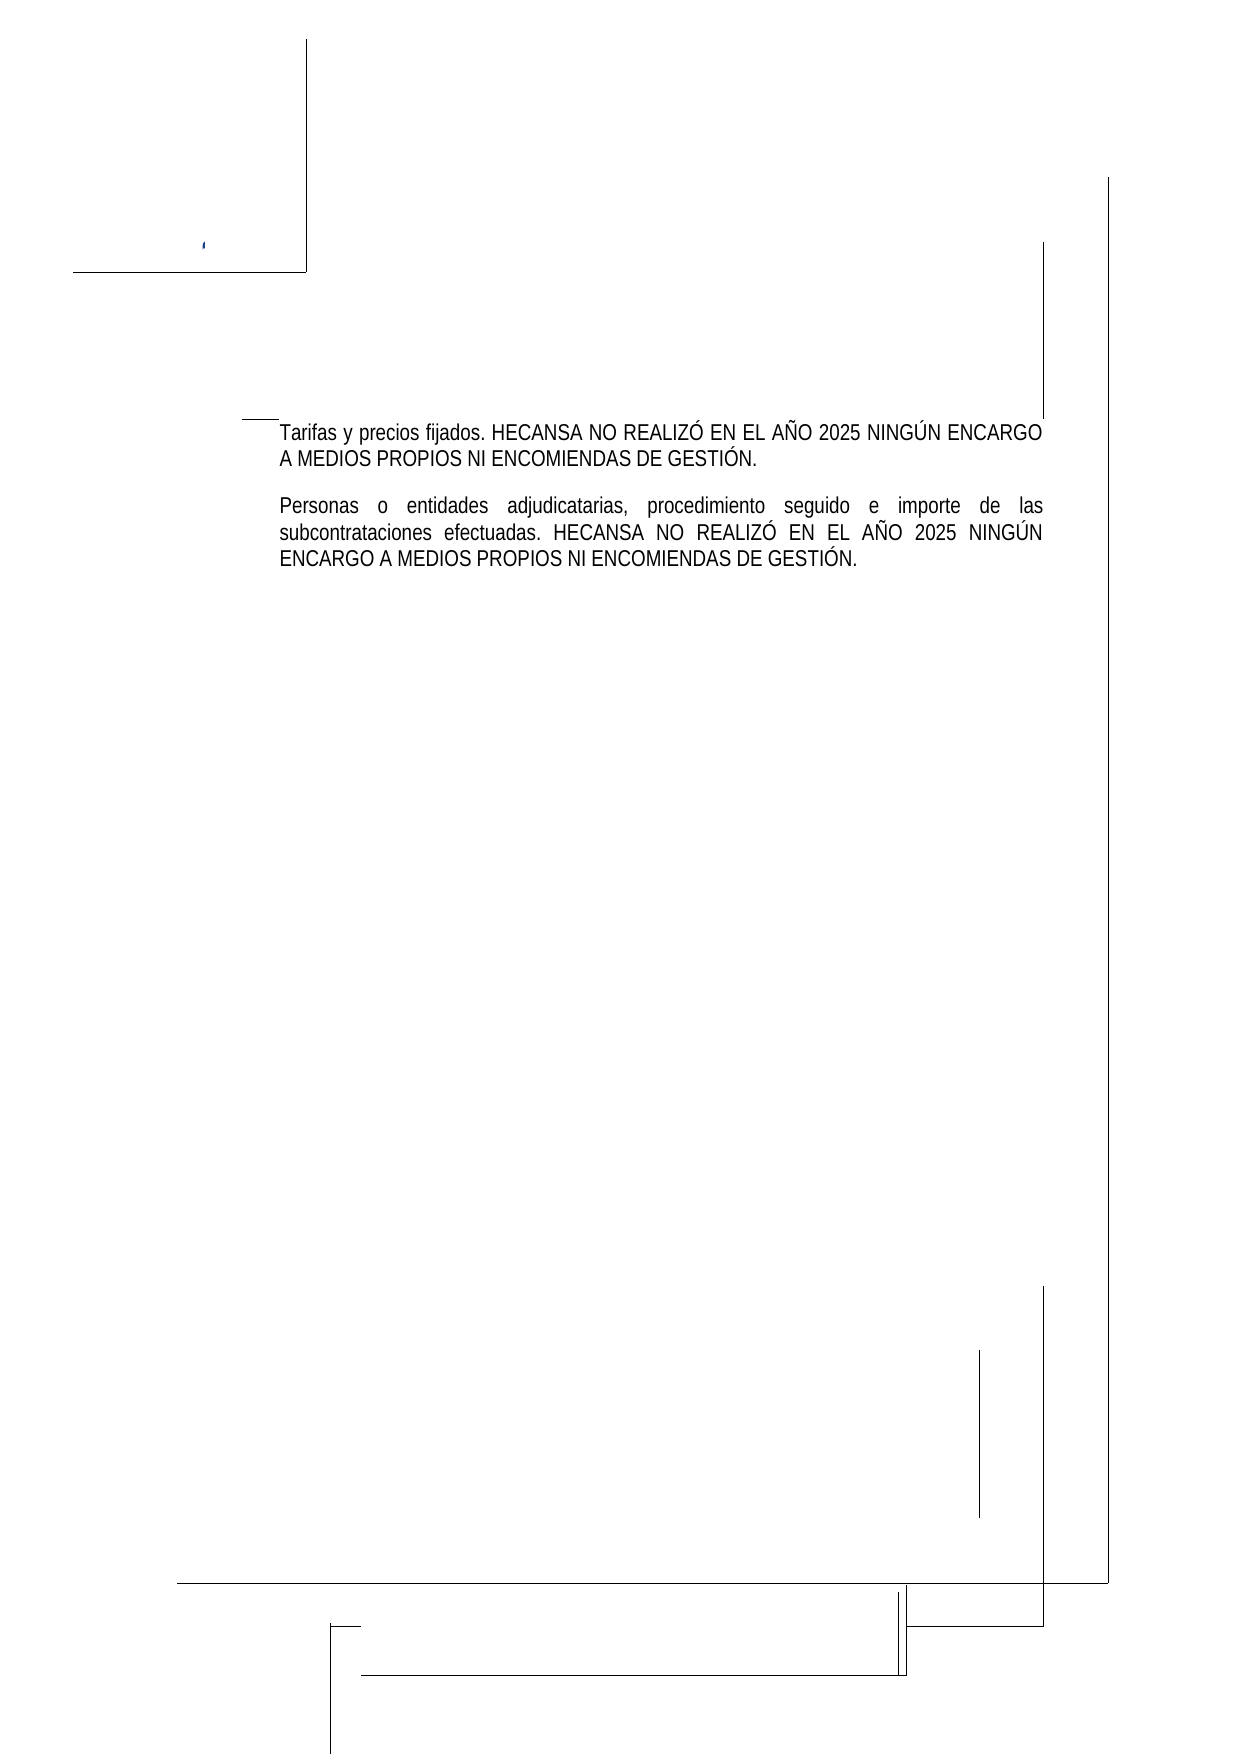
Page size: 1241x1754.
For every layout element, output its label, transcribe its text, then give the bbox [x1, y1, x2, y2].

text Personas o entidades adjudicatarias, procedimiento seguido e importe de las subcontrataciones efectuadas. HECANSA NO REALIZÓ EN EL AÑO 2025 NINGÚN ENCARGO A MEDIOS PROPIOS NI ENCOMIENDAS DE GESTIÓN. [279, 492, 1043, 572]
text Tarifas y precios fijados. HECANSA NO REALIZÓ EN EL AÑO 2025 NINGÚN ENCARGO A MEDIOS PROPIOS NI ENCOMIENDAS DE GESTIÓN. [279, 419, 1043, 472]
